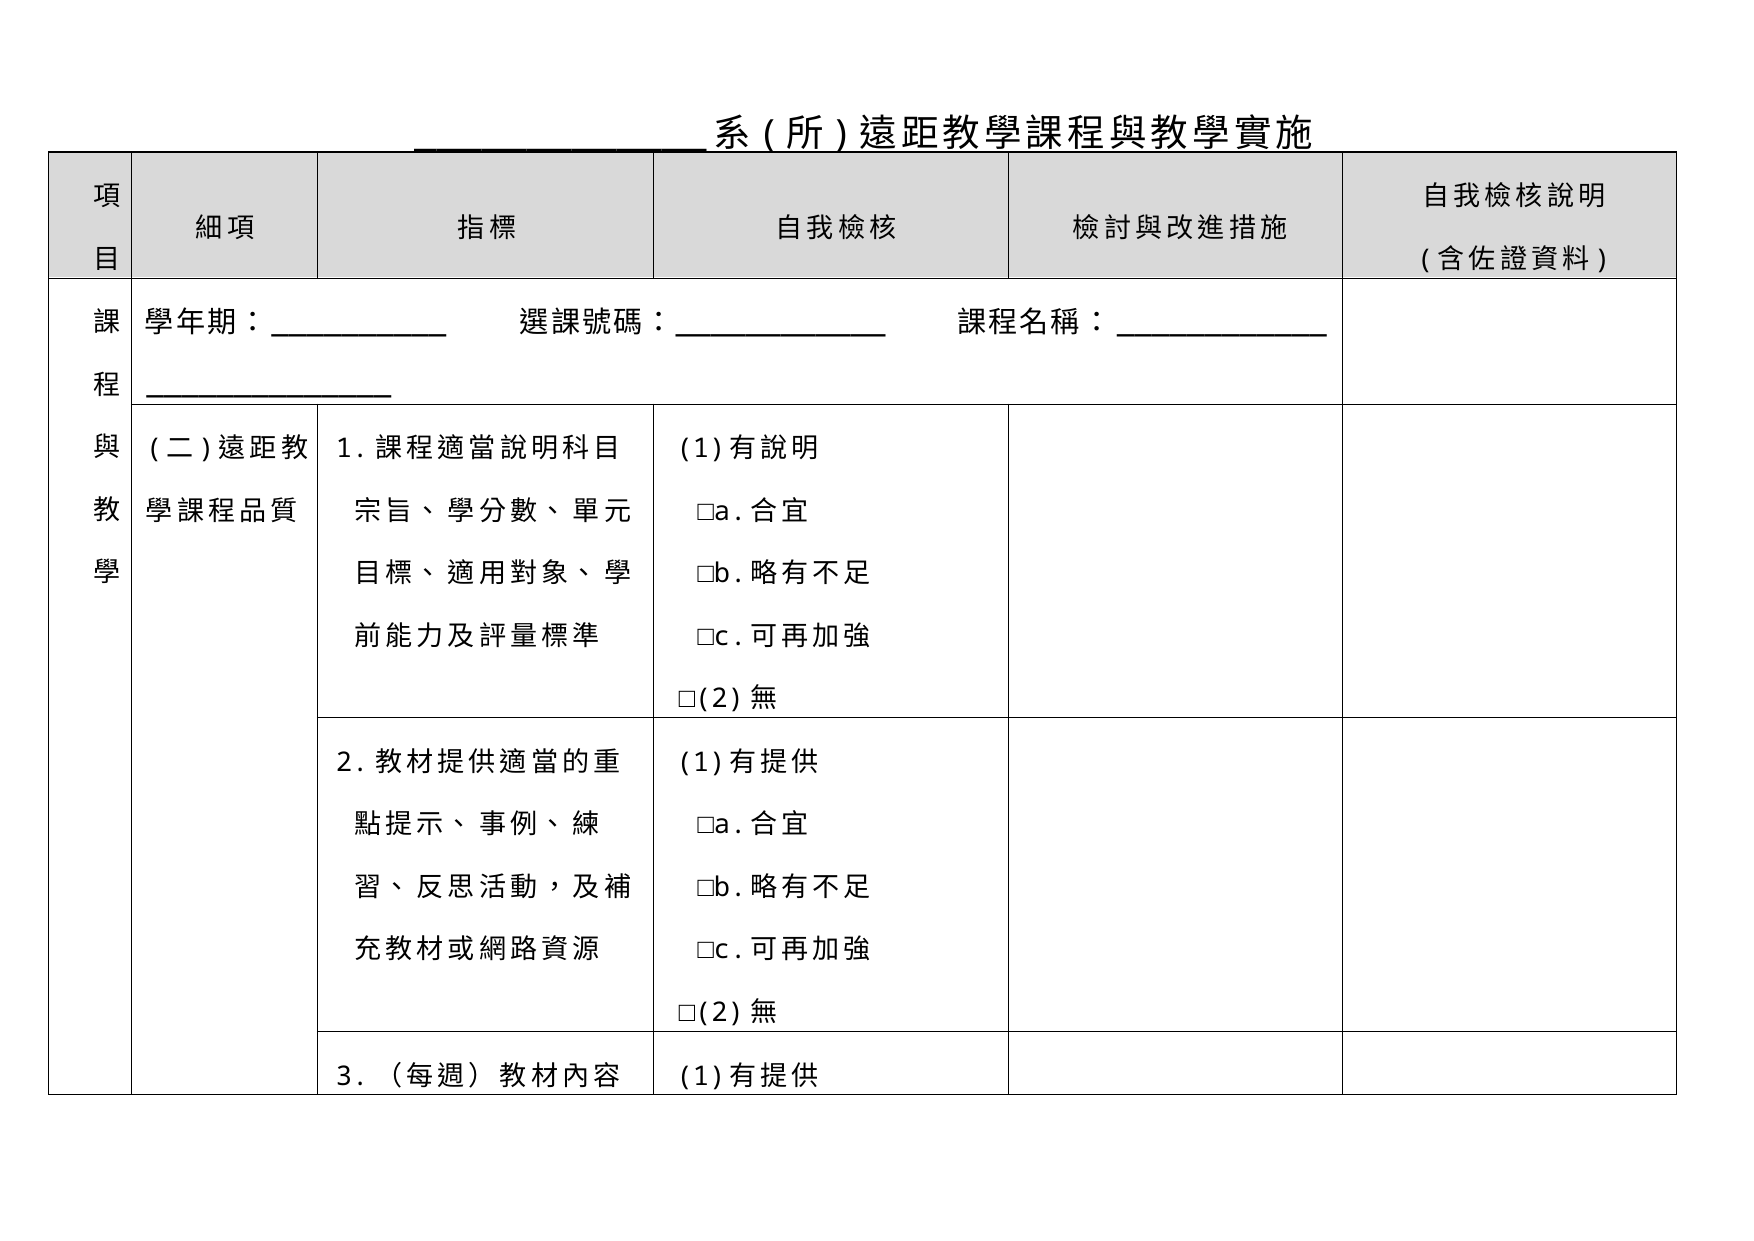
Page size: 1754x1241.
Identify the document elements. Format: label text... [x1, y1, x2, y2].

table_cell [1343, 718, 1676, 1031]
table_header 細項 [132, 153, 317, 277]
table_cell (二)遠距教學課程品質 [132, 405, 317, 1094]
table_header 指標 [318, 153, 653, 277]
table_cell 3.（每週）教材內容 [318, 1032, 653, 1094]
table_header 檢討與改進措施 [1009, 153, 1342, 277]
table_cell [1343, 279, 1676, 403]
text _____________系(所)遠距教學課程與教學實施 [91, 89, 1633, 151]
table_cell [1009, 405, 1342, 717]
table_cell 課程與教學 [49, 279, 131, 1094]
table_cell [1343, 1032, 1676, 1094]
table_cell [1343, 405, 1676, 717]
table_cell 2.教材提供適當的重點提示、事例、練習、反思活動，及補充教材或網路資源 [318, 718, 653, 1031]
table_cell (1)有提供 [654, 1032, 1008, 1094]
table_header 自我檢核說明 (含佐證資料) [1343, 153, 1676, 277]
table_cell 學年期：__________ 選課號碼：____________ 課程名稱：__________________________ [132, 279, 1342, 403]
table_cell [1009, 1032, 1342, 1094]
table_header 自我檢核 [654, 153, 1008, 277]
table_header 項目 [49, 153, 131, 277]
table_cell (1)有說明 □a.合宜 □b.略有不足 □c.可再加強 □(2)無 [654, 405, 1008, 717]
table_cell (1)有提供 □a.合宜 □b.略有不足 □c.可再加強 □(2)無 [654, 718, 1008, 1031]
table_cell [1009, 718, 1342, 1031]
table_cell 1.課程適當說明科目宗旨、學分數、單元目標、適用對象、學前能力及評量標準 [318, 405, 653, 717]
